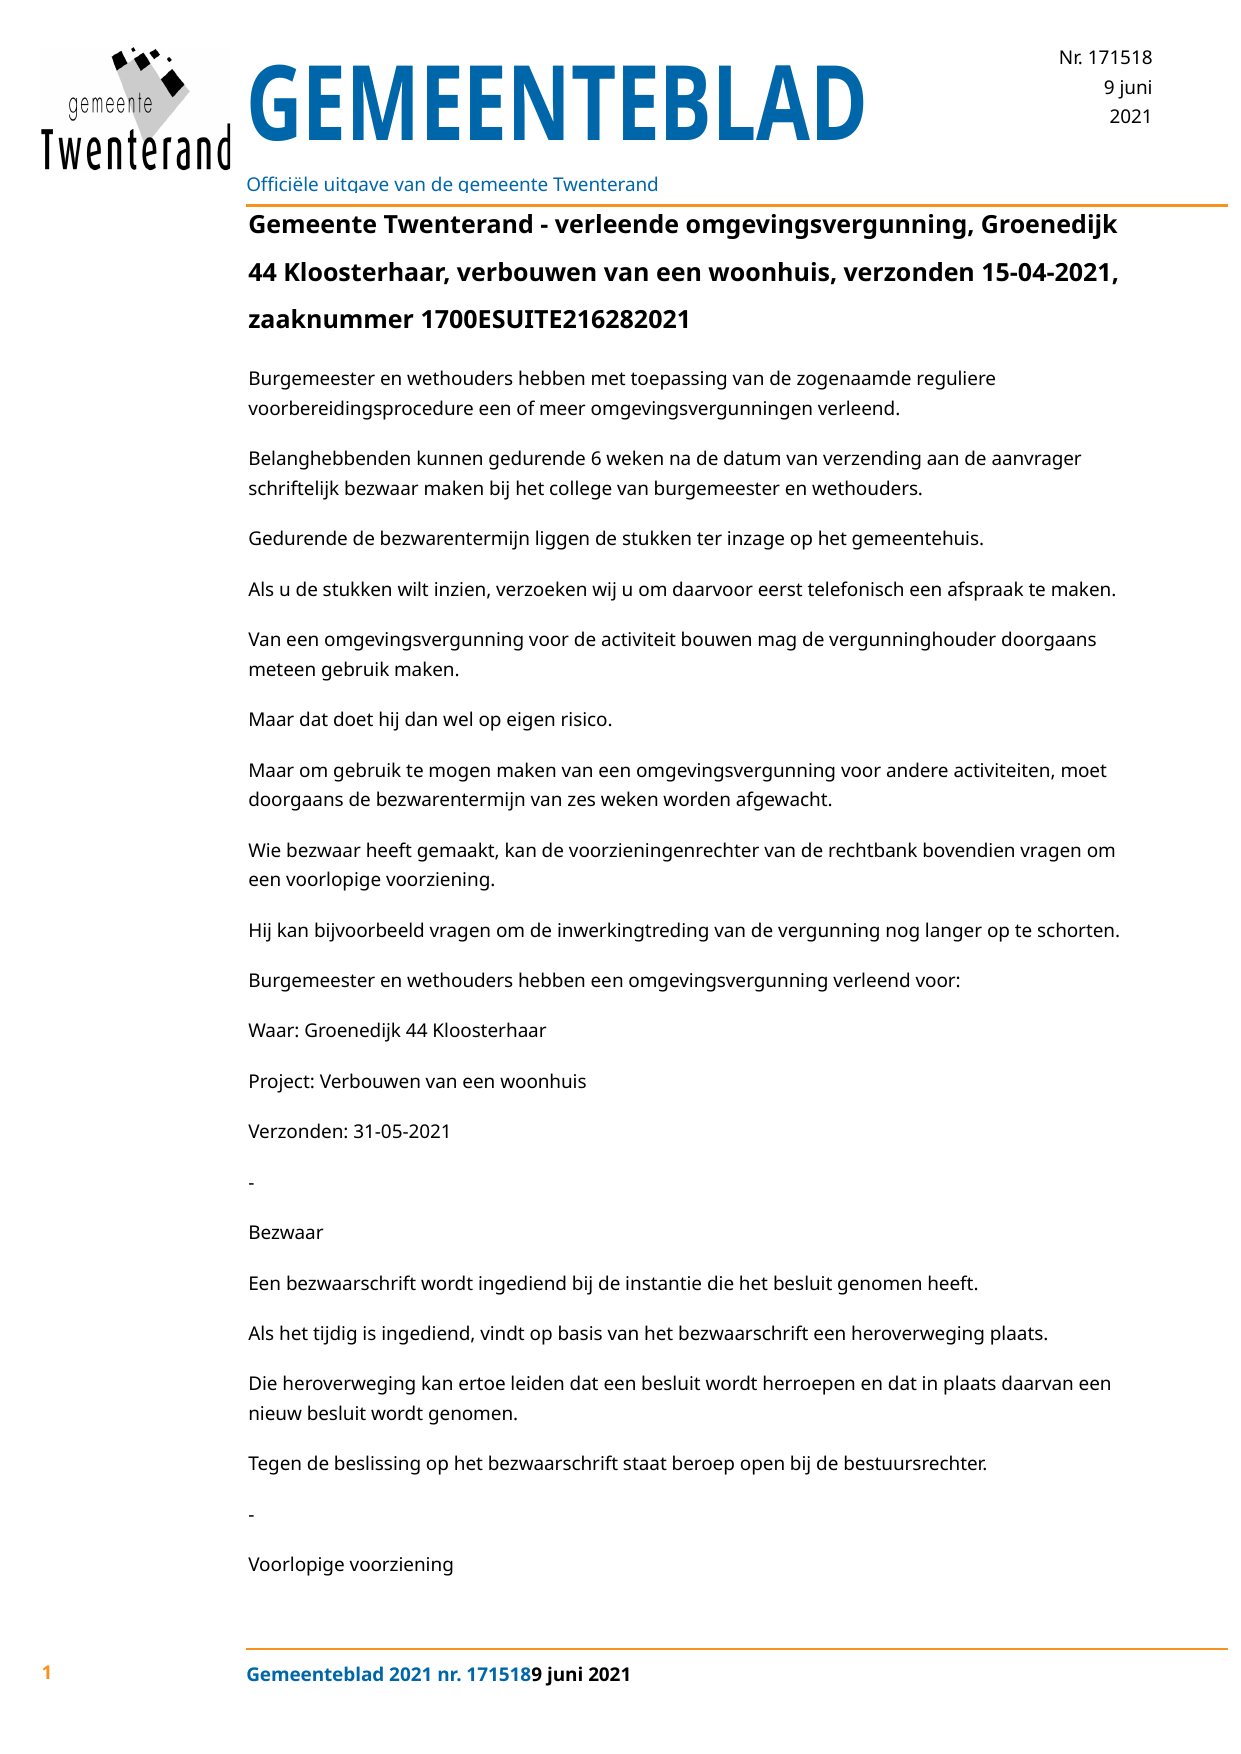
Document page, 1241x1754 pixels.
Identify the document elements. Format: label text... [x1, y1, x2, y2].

text Van een omgevingsvergunning voor de activiteit bouwen mag de vergunninghouder doorgaans meteen gebruik maken. [248, 626, 1152, 682]
text Burgemeester en wethouders hebben met toepassing van de zogenaamde reguliere voorbereidingsprocedure een of meer omgevingsvergunningen verleend. [248, 366, 1152, 421]
text Project: Verbouwen van een woonhuis [248, 1068, 1152, 1094]
text Gedurende de bezwarentermijn liggen de stukken ter inzage op het gemeentehuis. [248, 526, 1152, 551]
text Die heroverweging kan ertoe leiden dat een besluit wordt herroepen en dat in plaats daarvan een nieuw besluit wordt genomen. [248, 1371, 1152, 1426]
text Als het tijdig is ingediend, vindt op basis van het bezwaarschrift een heroverweging plaats. [248, 1320, 1152, 1346]
picture [41, 47, 231, 172]
text Gemeente Twenterand - verleende omgevingsvergunning, Groenedijk 44 Kloosterhaar, verbouwen van een woonhuis, verzonden 15-04-2021, zaaknummer 1700ESUITE216282021 [248, 207, 1152, 336]
text Hij kan bijvoorbeeld vragen om de inwerkingtreding van de vergunning nog langer op te schorten. [248, 917, 1152, 942]
text Als u de stukken wilt inzien, verzoeken wij u om daarvoor eerst telefonisch een afspraak te maken. [248, 576, 1152, 602]
text Belanghebbenden kunnen gedurende 6 weken na de datum van verzending aan de aanvrager schriftelijk bezwaar maken bij het college van burgemeester en wethouders. [248, 446, 1152, 501]
text Verzonden: 31-05-2021 [248, 1118, 1152, 1144]
text Burgemeester en wethouders hebben een omgevingsvergunning verleend voor: [248, 967, 1152, 993]
text Maar dat doet hij dan wel op eigen risico. [248, 706, 1152, 732]
text Bezwaar [248, 1219, 1152, 1245]
text Voorlopige voorziening [248, 1551, 1152, 1577]
text Een bezwaarschrift wordt ingediend bij de instantie die het besluit genomen heeft. [248, 1270, 1152, 1295]
text Tegen de beslissing op het bezwaarschrift staat beroep open bij de bestuursrechter. [248, 1451, 1152, 1476]
text Maar om gebruik te mogen maken van een omgevingsvergunning voor andere activiteiten, moet doorgaans de bezwarentermijn van zes weken worden afgewacht. [248, 757, 1152, 812]
text - [248, 1169, 1152, 1194]
text Waar: Groenedijk 44 Kloosterhaar [248, 1018, 1152, 1043]
text - [248, 1501, 1152, 1527]
text Wie bezwaar heeft gemaakt, kan de voorzieningenrechter van de rechtbank bovendien vragen om een voorlopige voorziening. [248, 837, 1152, 892]
